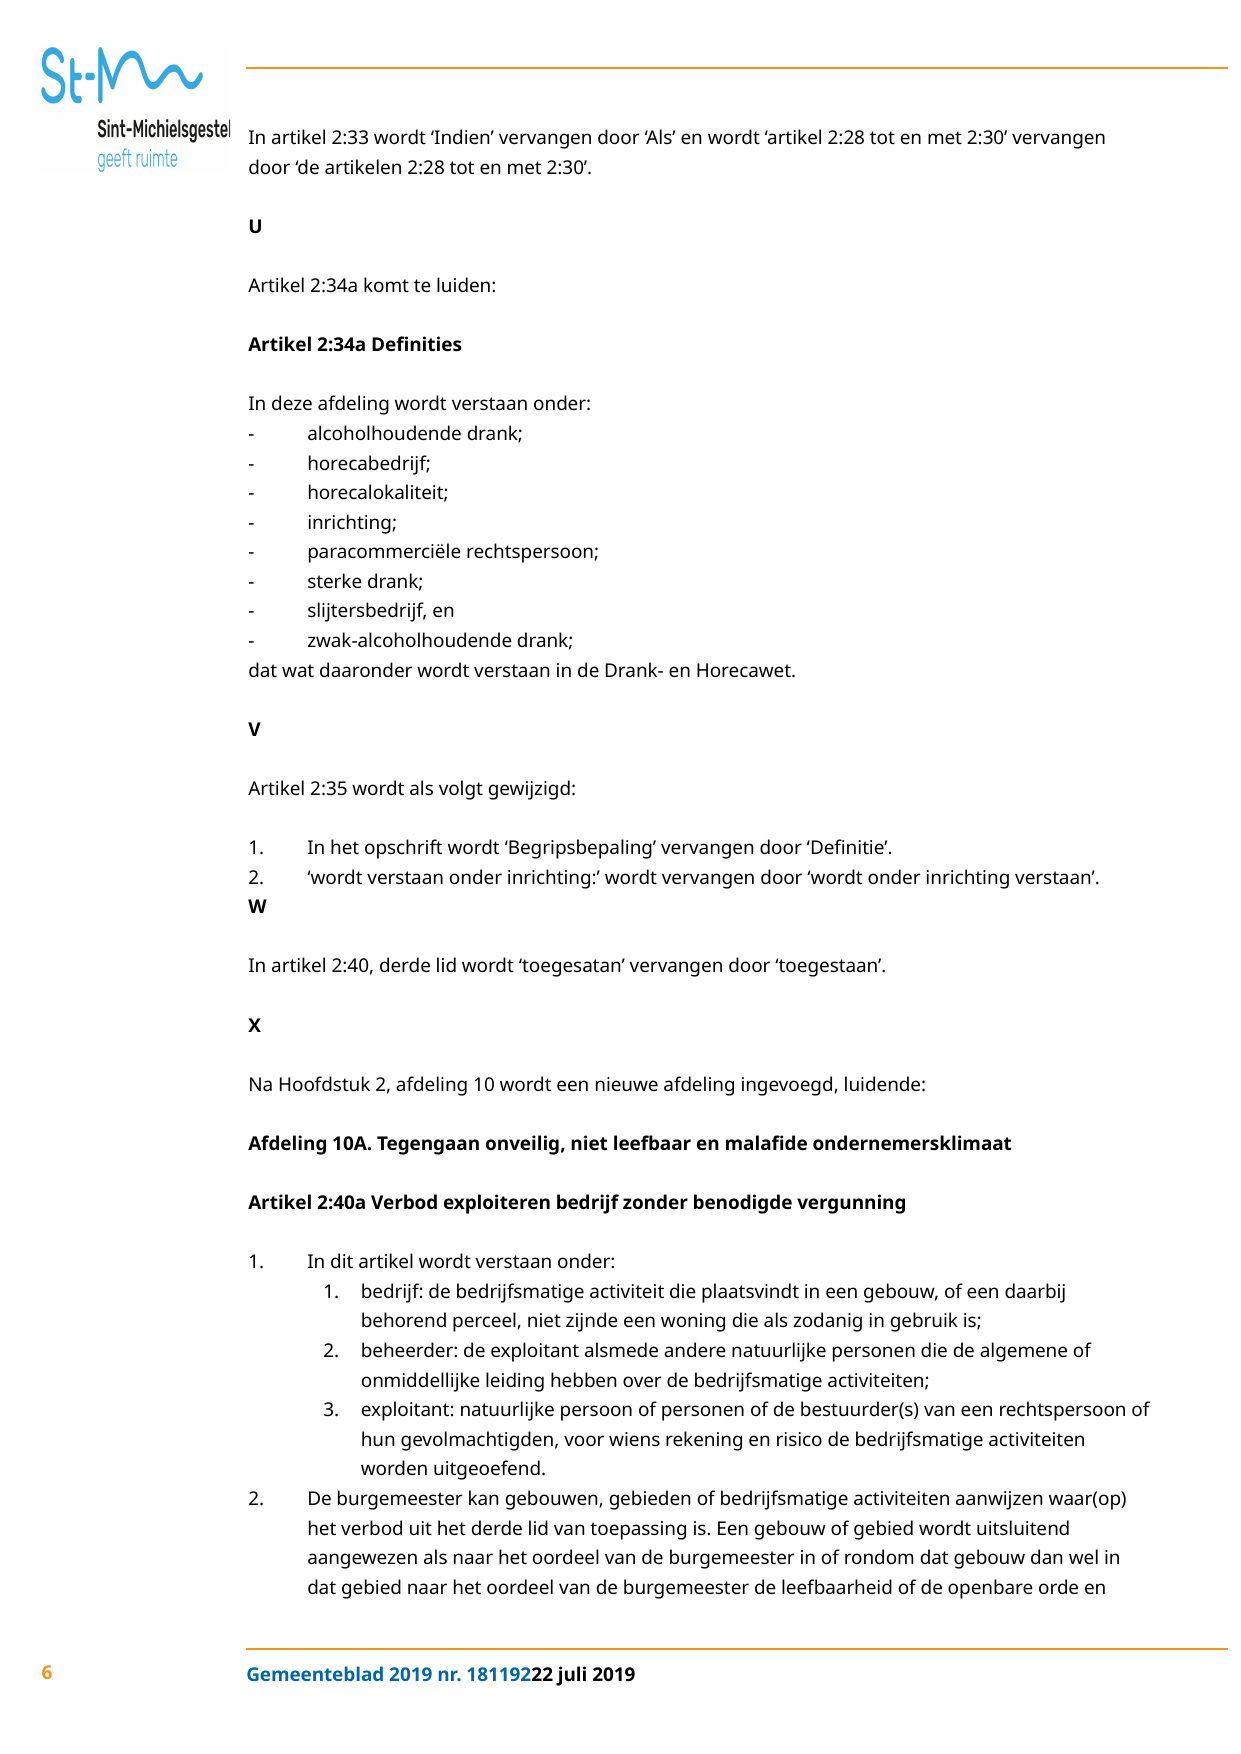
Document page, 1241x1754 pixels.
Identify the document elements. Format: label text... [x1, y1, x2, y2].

list beheerder: de exploitant alsmede andere natuurlijke personen die de algemene of onmiddellijke leiding hebben over de bedrijfsmatige activiteiten; [323, 1337, 1152, 1393]
text Na Hoofdstuk 2, afdeling 10 wordt een nieuwe afdeling ingevoegd, luidende: [248, 1071, 1152, 1097]
text In deze afdeling wordt verstaan onder: [248, 391, 1152, 416]
list paracommerciële rechtspersoon; [248, 538, 1152, 564]
text In artikel 2:40, derde lid wordt ‘toegesatan’ vervangen door ‘toegestaan’. [248, 953, 1152, 978]
list inrichting; [248, 509, 1152, 535]
text X [248, 1012, 1152, 1038]
list bedrijf: de bedrijfsmatige activiteit die plaatsvindt in een gebouw, of een daarbij behorend perceel, niet zijnde een woning die als zodanig in gebruik is; [323, 1278, 1152, 1333]
list sterke drank; [248, 568, 1152, 594]
list ‘wordt verstaan onder inrichting:’ wordt vervangen door ‘wordt onder inrichting verstaan’. [248, 864, 1152, 890]
text W [248, 893, 1152, 919]
text Artikel 2:34a komt te luiden: [248, 272, 1152, 298]
text U [248, 213, 1152, 239]
text Artikel 2:35 wordt als volgt gewijzigd: [248, 775, 1152, 801]
list exploitant: natuurlijke persoon of personen of de bestuurder(s) van een rechtspersoon of hun gevolmachtigden, voor wiens rekening en risico de bedrijfsmatige activiteiten worden uitgeoefend. [323, 1396, 1152, 1481]
list De burgemeester kan gebouwen, gebieden of bedrijfsmatige activiteiten aanwijzen waar(op) het verbod uit het derde lid van toepassing is. Een gebouw of gebied wordt uitsluitend aangewezen als naar het oordeel van de burgemeester in of rondom dat gebouw dan wel in dat gebied naar het oordeel van de burgemeester de leefbaarheid of de openbare orde en [248, 1485, 1152, 1600]
text Artikel 2:40a Verbod exploiteren bedrijf zonder benodigde vergunning [248, 1189, 1152, 1215]
list In dit artikel wordt verstaan onder: [248, 1248, 1152, 1274]
list In het opschrift wordt ‘Begripsbepaling’ vervangen door ‘Definitie’. [248, 834, 1152, 860]
text In artikel 2:33 wordt ‘Indien’ vervangen door ‘Als’ en wordt ‘artikel 2:28 tot en met 2:30’ vervangen door ‘de artikelen 2:28 tot en met 2:30’. [248, 124, 1152, 180]
text Afdeling 10A. Tegengaan onveilig, niet leefbaar en malafide ondernemersklimaat [248, 1130, 1152, 1156]
list horecabedrijf; [248, 450, 1152, 476]
list horecalokaliteit; [248, 479, 1152, 505]
text V [248, 716, 1152, 742]
list slijtersbedrijf, en [248, 598, 1152, 623]
list alcoholhoudende drank; [248, 420, 1152, 446]
picture [41, 47, 231, 172]
text Artikel 2:34a Definities [248, 331, 1152, 357]
list zwak-alcoholhoudende drank; [248, 627, 1152, 653]
text dat wat daaronder wordt verstaan in de Drank- en Horecawet. [248, 657, 1152, 683]
